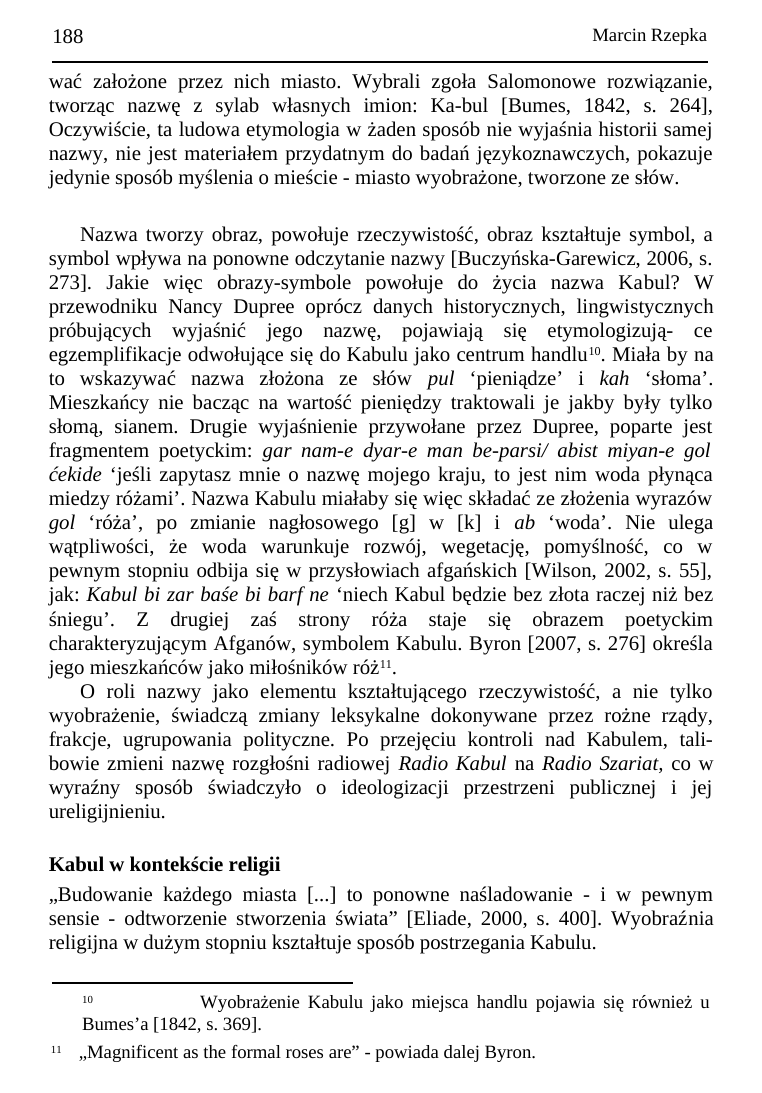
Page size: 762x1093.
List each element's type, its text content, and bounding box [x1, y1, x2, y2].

text Kabul w kontekście religii [48, 852, 713, 876]
text 188 [52, 24, 86, 48]
text Marcin Rzepka [592, 24, 713, 46]
text Nazwa tworzy obraz, powołuje rzeczywistość, obraz kształtuje symbol, a symbol wpływa na ponowne odczytanie nazwy [Buczyńska-Garewicz, 2006, s. 273]. Jakie więc obrazy-symbole powołuje do życia nazwa Ka­bul? W przewodniku Nancy Dupree oprócz danych historycznych, lingwi­stycznych próbujących wyjaśnić jego nazwę, pojawiają się etymologizują- ce egzemplifikacje odwołujące się do Kabulu jako centrum handlu10. Miała by na to wskazywać nazwa złożona ze słów pul ‘pieniądze’ i kah ‘słoma’. Mieszkańcy nie bacząc na wartość pieniędzy traktowali je jakby były tylko słomą, sianem. Drugie wyjaśnienie przywołane przez Dupree, poparte jest fragmentem poetyckim: gar nam-e dyar-e man be-parsi/ abist miyan-e gol ćekide ‘jeśli zapytasz mnie o nazwę mojego kraju, to jest nim woda płynąca miedzy różami’. Nazwa Kabulu miałaby się więc składać ze złożenia wyrazów gol ‘róża’, po zmianie nagłosowego [g] w [k] i ab ‘woda’. Nie ulega wątpliwości, że woda warunkuje rozwój, wegetację, pomyślność, co w pewnym stopniu odbija się w przysłowiach afgańskich [Wilson, 2002, s. 55], jak: Kabul bi zar baśe bi barf ne ‘niech Kabul bę­dzie bez złota raczej niż bez śniegu’. Z drugiej zaś strony róża staje się obrazem poetyckim charakteryzującym Afganów, symbolem Kabulu. Byron [2007, s. 276] określa jego mieszkańców jako miłośników róż11. [48, 221, 713, 679]
text 11 „Magnificent as the formal roses are” - powiada dalej Byron. [51, 1041, 711, 1062]
text 10 Wyobrażenie Kabulu jako miejsca handlu pojawia się również u Bumes’a [1842, s. 369]. [82, 991, 711, 1034]
text O roli nazwy jako elementu kształtującego rzeczywistość, a nie tylko wyobrażenie, świadczą zmiany leksykalne dokonywane przez rożne rządy, frakcje, ugrupowania polityczne. Po przejęciu kontroli nad Kabulem, tali- bowie zmieni nazwę rozgłośni radiowej Radio Kabul na Radio Szariat, co w wyraźny sposób świadczyło o ideologizacji przestrzeni publicznej i jej ureligijnieniu. [48, 679, 713, 823]
text „Budowanie każdego miasta [...] to ponowne naśladowanie - i w pewnym sensie - odtworzenie stworzenia świata” [Eliade, 2000, s. 400]. Wyobraź­nia religijna w dużym stopniu kształtuje sposób postrzegania Kabulu. [48, 882, 713, 954]
text wać założone przez nich miasto. Wybrali zgoła Salomonowe rozwiązanie, tworząc nazwę z sylab własnych imion: Ka-bul [Bumes, 1842, s. 264], Oczywiście, ta ludowa etymologia w żaden sposób nie wyjaśnia historii samej nazwy, nie jest materiałem przydatnym do badań językoznawczych, pokazuje jedynie sposób myślenia o mieście - miasto wyobrażone, two­rzone ze słów. [48, 69, 713, 189]
